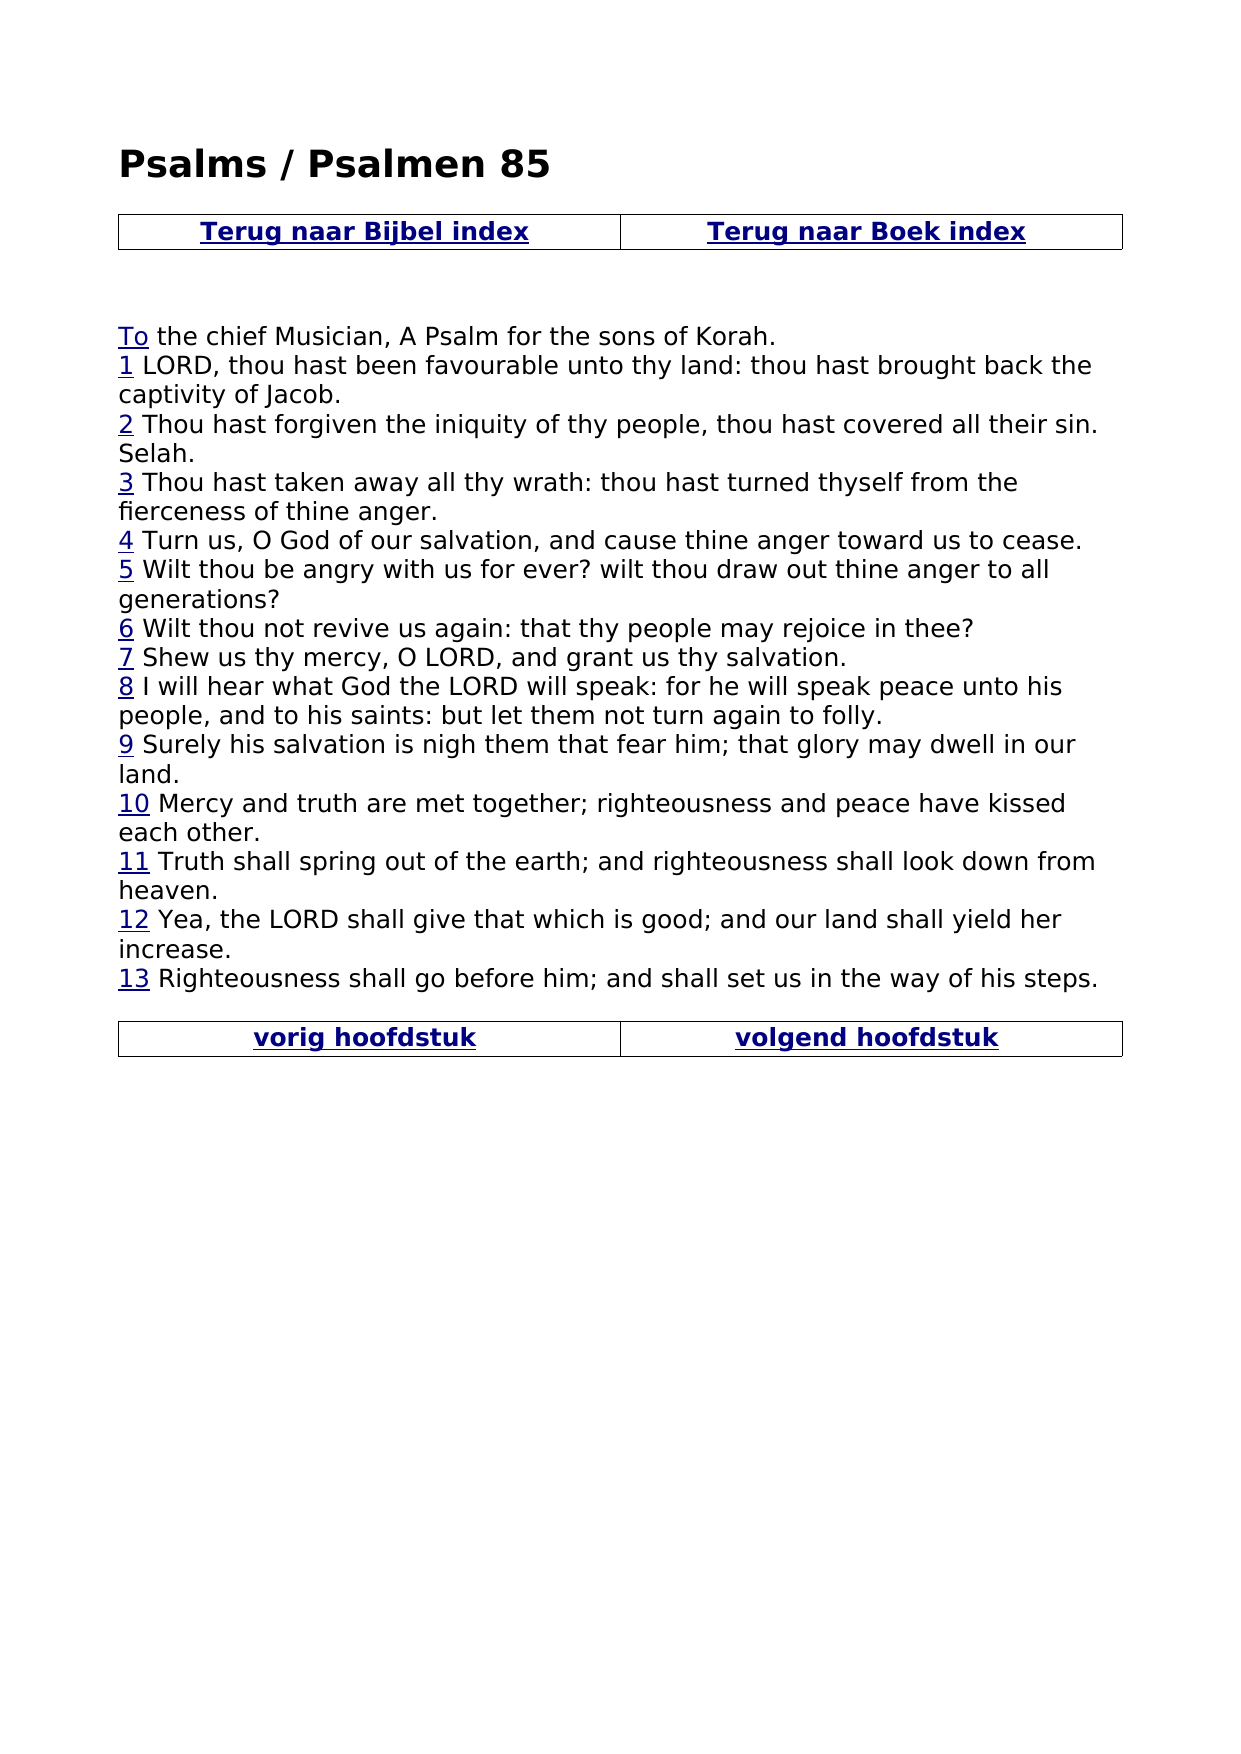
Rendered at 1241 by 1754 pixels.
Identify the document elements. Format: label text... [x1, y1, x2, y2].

table_header volgend hoofdstuk [621, 1022, 1122, 1056]
table_header Terug naar Boek index [621, 215, 1122, 249]
table_header vorig hoofdstuk [119, 1022, 620, 1056]
table_header Terug naar Bijbel index [119, 215, 620, 249]
text To the chief Musician, A Psalm for the sons of Korah. 1 LORD, thou hast been favourable unto thy land: thou hast brought back the captivity of Jacob. 2 Thou hast forgiven the iniquity of thy people, thou hast covered all their sin. Selah. 3 Thou hast taken away all thy wrath: thou hast turned thyself from the fierceness of thine anger. 4 Turn us, O God of our salvation, and cause thine anger toward us to cease. 5 Wilt thou be angry with us for ever? wilt thou draw out thine anger to all generations? 6 Wilt thou not revive us again: that thy people may rejoice in thee? 7 Shew us thy mercy, O LORD, and grant us thy salvation. 8 I will hear what God the LORD will speak: for he will speak peace unto his people, and to his saints: but let them not turn again to folly. 9 Surely his salvation is nigh them that fear him; that glory may dwell in our land. 10 Mercy and truth are met together; righteousness and peace have kissed each other. 11 Truth shall spring out of the earth; and righteousness shall look down from heaven. 12 Yea, the LORD shall give that which is good; and our land shall yield her increase. 13 Righteousness shall go before him; and shall set us in the way of his steps. [118, 264, 1122, 993]
subtitle Psalms / Psalmen 85 [118, 143, 1122, 187]
